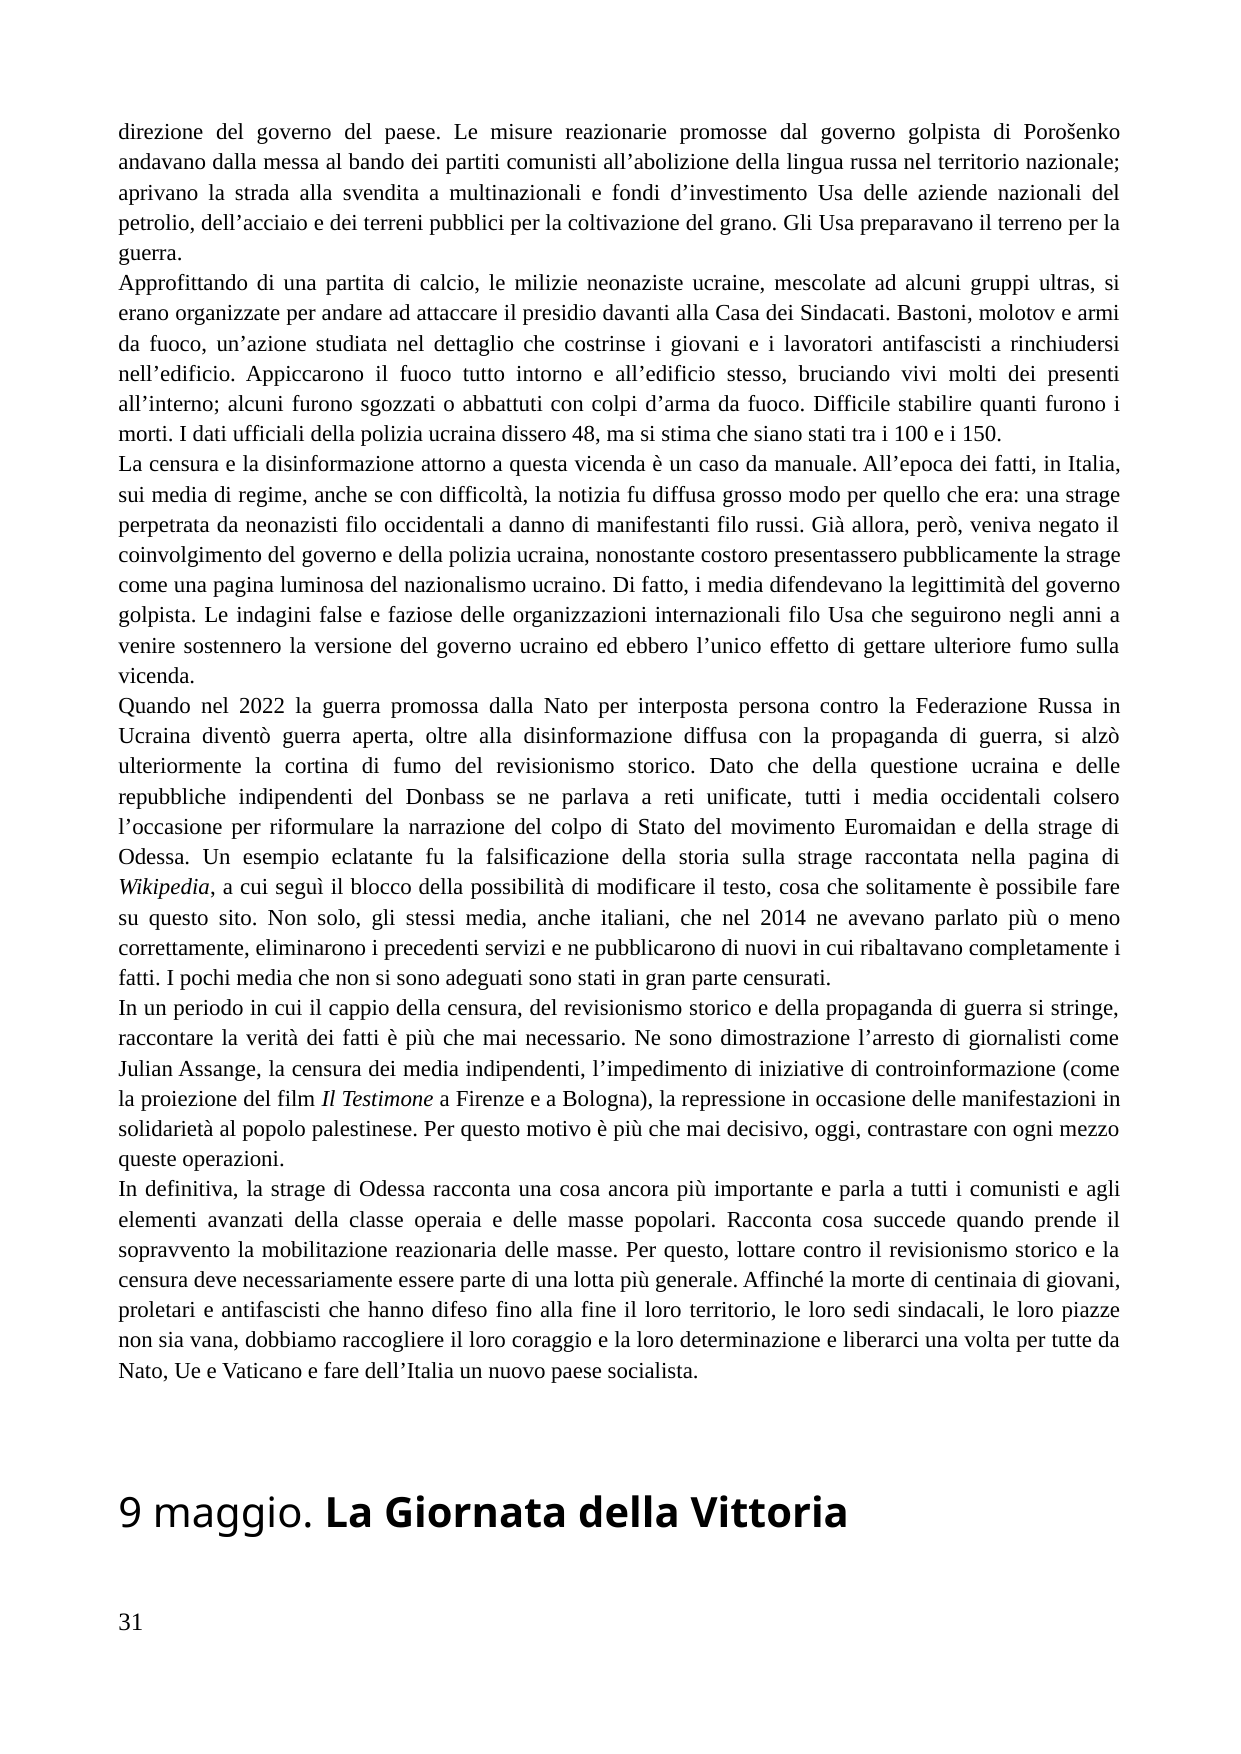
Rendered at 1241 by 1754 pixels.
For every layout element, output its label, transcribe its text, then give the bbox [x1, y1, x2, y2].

text La censura e la disinformazione attorno a questa vicenda è un caso da manuale. All’epoca dei fatti, in Italia, sui media di regime, anche se con difficoltà, la notizia fu diffusa grosso modo per quello che era: una strage perpetrata da neonazisti filo occidentali a danno di manifestanti filo russi. Già allora, però, veniva negato il coinvolgimento del governo e della polizia ucraina, nonostante costoro presentassero pubblicamente la strage come una pagina luminosa del nazionalismo ucraino. Di fatto, i media difendevano la legittimità del governo golpista. Le indagini false e faziose delle organizzazioni internazionali filo Usa che seguirono negli anni a venire sostennero la versione del governo ucraino ed ebbero l’unico effetto di gettare ulteriore fumo sulla vicenda. [118, 450, 1122, 688]
text In un periodo in cui il cappio della censura, del revisionismo storico e della propaganda di guerra si stringe, raccontare la verità dei fatti è più che mai necessario. Ne sono dimostrazione l’arresto di giornalisti come Julian Assange, la censura dei media indipendenti, l’impedimento di iniziative di controinformazione (come la proiezione del film Il Testimone a Firenze e a Bologna), la repressione in occasione delle manifestazioni in solidarietà al popolo palestinese. Per questo motivo è più che mai decisivo, oggi, contrastare con ogni mezzo queste operazioni. [118, 994, 1122, 1172]
text Quando nel 2022 la guerra promossa dalla Nato per interposta persona contro la Federazione Russa in Ucraina diventò guerra aperta, oltre alla disinformazione diffusa con la propaganda di guerra, si alzò ulteriormente la cortina di fumo del revisionismo storico. Dato che della questione ucraina e delle repubbliche indipendenti del Donbass se ne parlava a reti unificate, tutti i media occidentali colsero l’occasione per riformulare la narrazione del colpo di Stato del movimento Euromaidan e della strage di Odessa. Un esempio eclatante fu la falsificazione della storia sulla strage raccontata nella pagina di Wikipedia, a cui seguì il blocco della possibilità di modificare il testo, cosa che solitamente è possibile fare su questo sito. Non solo, gli stessi media, anche italiani, che nel 2014 ne avevano parlato più o meno correttamente, eliminarono i precedenti servizi e ne pubblicarono di nuovi in cui ribaltavano completamente i fatti. I pochi media che non si sono adeguati sono stati in gran parte censurati. [118, 692, 1122, 990]
text Approfittando di una partita di calcio, le milizie neonaziste ucraine, mescolate ad alcuni gruppi ultras, si erano organizzate per andare ad attaccare il presidio davanti alla Casa dei Sindacati. Bastoni, molotov e armi da fuoco, un’azione studiata nel dettaglio che costrinse i giovani e i lavoratori antifascisti a rinchiudersi nell’edificio. Appiccarono il fuoco tutto intorno e all’edificio stesso, bruciando vivi molti dei presenti all’interno; alcuni furono sgozzati o abbattuti con colpi d’arma da fuoco. Difficile stabilire quanti furono i morti. I dati ufficiali della polizia ucraina dissero 48, ma si stima che siano stati tra i 100 e i 150. [118, 269, 1122, 447]
text In definitiva, la strage di Odessa racconta una cosa ancora più importante e parla a tutti i comunisti e agli elementi avanzati della classe operaia e delle masse popolari. Racconta cosa succede quando prende il sopravvento la mobilitazione reazionaria delle masse. Per questo, lottare contro il revisionismo storico e la censura deve necessariamente essere parte di una lotta più generale. Affinché la morte di centinaia di giovani, proletari e antifascisti che hanno difeso fino alla fine il loro territorio, le loro sedi sindacali, le loro piazze non sia vana, dobbiamo raccogliere il loro coraggio e la loro determinazione e liberarci una volta per tutte da Nato, Ue e Vaticano e fare dell’Italia un nuovo paese socialista. [118, 1175, 1122, 1383]
text direzione del governo del paese. Le misure reazionarie promosse dal governo golpista di Porošenko andavano dalla messa al bando dei partiti comunisti all’abolizione della lingua russa nel territorio nazionale; aprivano la strada alla svendita a multinazionali e fondi d’investimento Usa delle aziende nazionali del petrolio, dell’acciaio e dei terreni pubblici per la coltivazione del grano. Gli Usa preparavano il terreno per la guerra. [118, 118, 1122, 265]
text 9 maggio. La Giornata della Vittoria [118, 1483, 1122, 1540]
